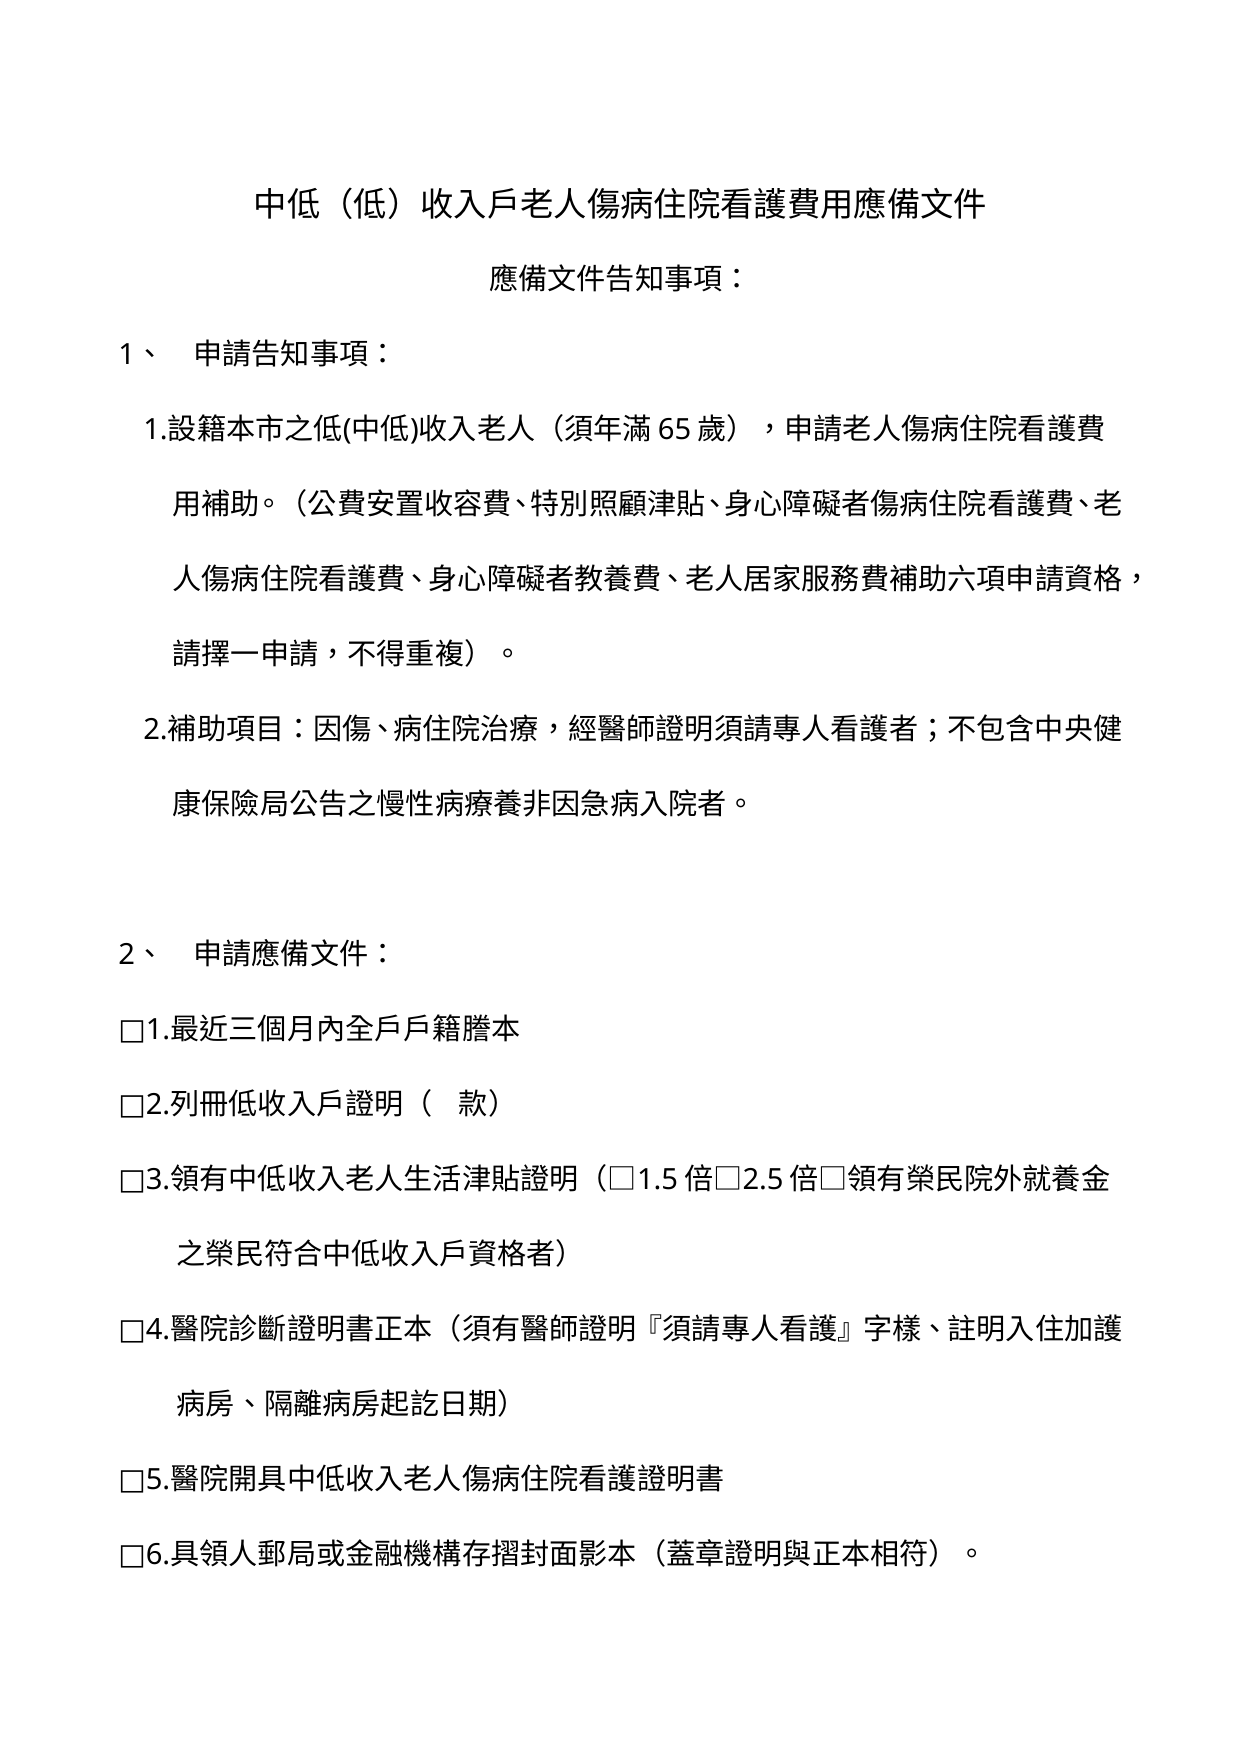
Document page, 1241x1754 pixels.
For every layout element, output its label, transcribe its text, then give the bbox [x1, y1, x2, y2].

text □4.醫院診斷證明書正本（須有醫師證明『須請專人看護』字樣、註明入住加護病房、隔離病房起訖日期） [118, 1289, 1122, 1439]
text 1.設籍本市之低(中低)收入老人（須年滿65歲），申請老人傷病住院看護費用補助。（公費安置收容費、特別照顧津貼、身心障礙者傷病住院看護費、老人傷病住院看護費、身心障礙者教養費、老人居家服務費補助六項申請資格，請擇一申請，不得重複）。 [143, 389, 1122, 689]
text □5.醫院開具中低收入老人傷病住院看護證明書 [118, 1439, 1122, 1514]
text 中低（低）收入戶老人傷病住院看護費用應備文件 [118, 164, 1122, 239]
list 申請應備文件： [118, 914, 1122, 989]
text □2.列冊低收入戶證明（ 款） [118, 1064, 1122, 1139]
text 應備文件告知事項： [118, 239, 1122, 314]
text □1.最近三個月內全戶戶籍謄本 [118, 989, 1122, 1064]
text □3.領有中低收入老人生活津貼證明（□1.5倍□2.5倍□領有榮民院外就養金之榮民符合中低收入戶資格者） [118, 1139, 1122, 1289]
text □6.具領人郵局或金融機構存摺封面影本（蓋章證明與正本相符）。 [118, 1514, 1122, 1589]
text 2.補助項目：因傷、病住院治療，經醫師證明須請專人看護者；不包含中央健康保險局公告之慢性病療養非因急病入院者。 [143, 689, 1122, 839]
list 申請告知事項： [118, 314, 1122, 389]
